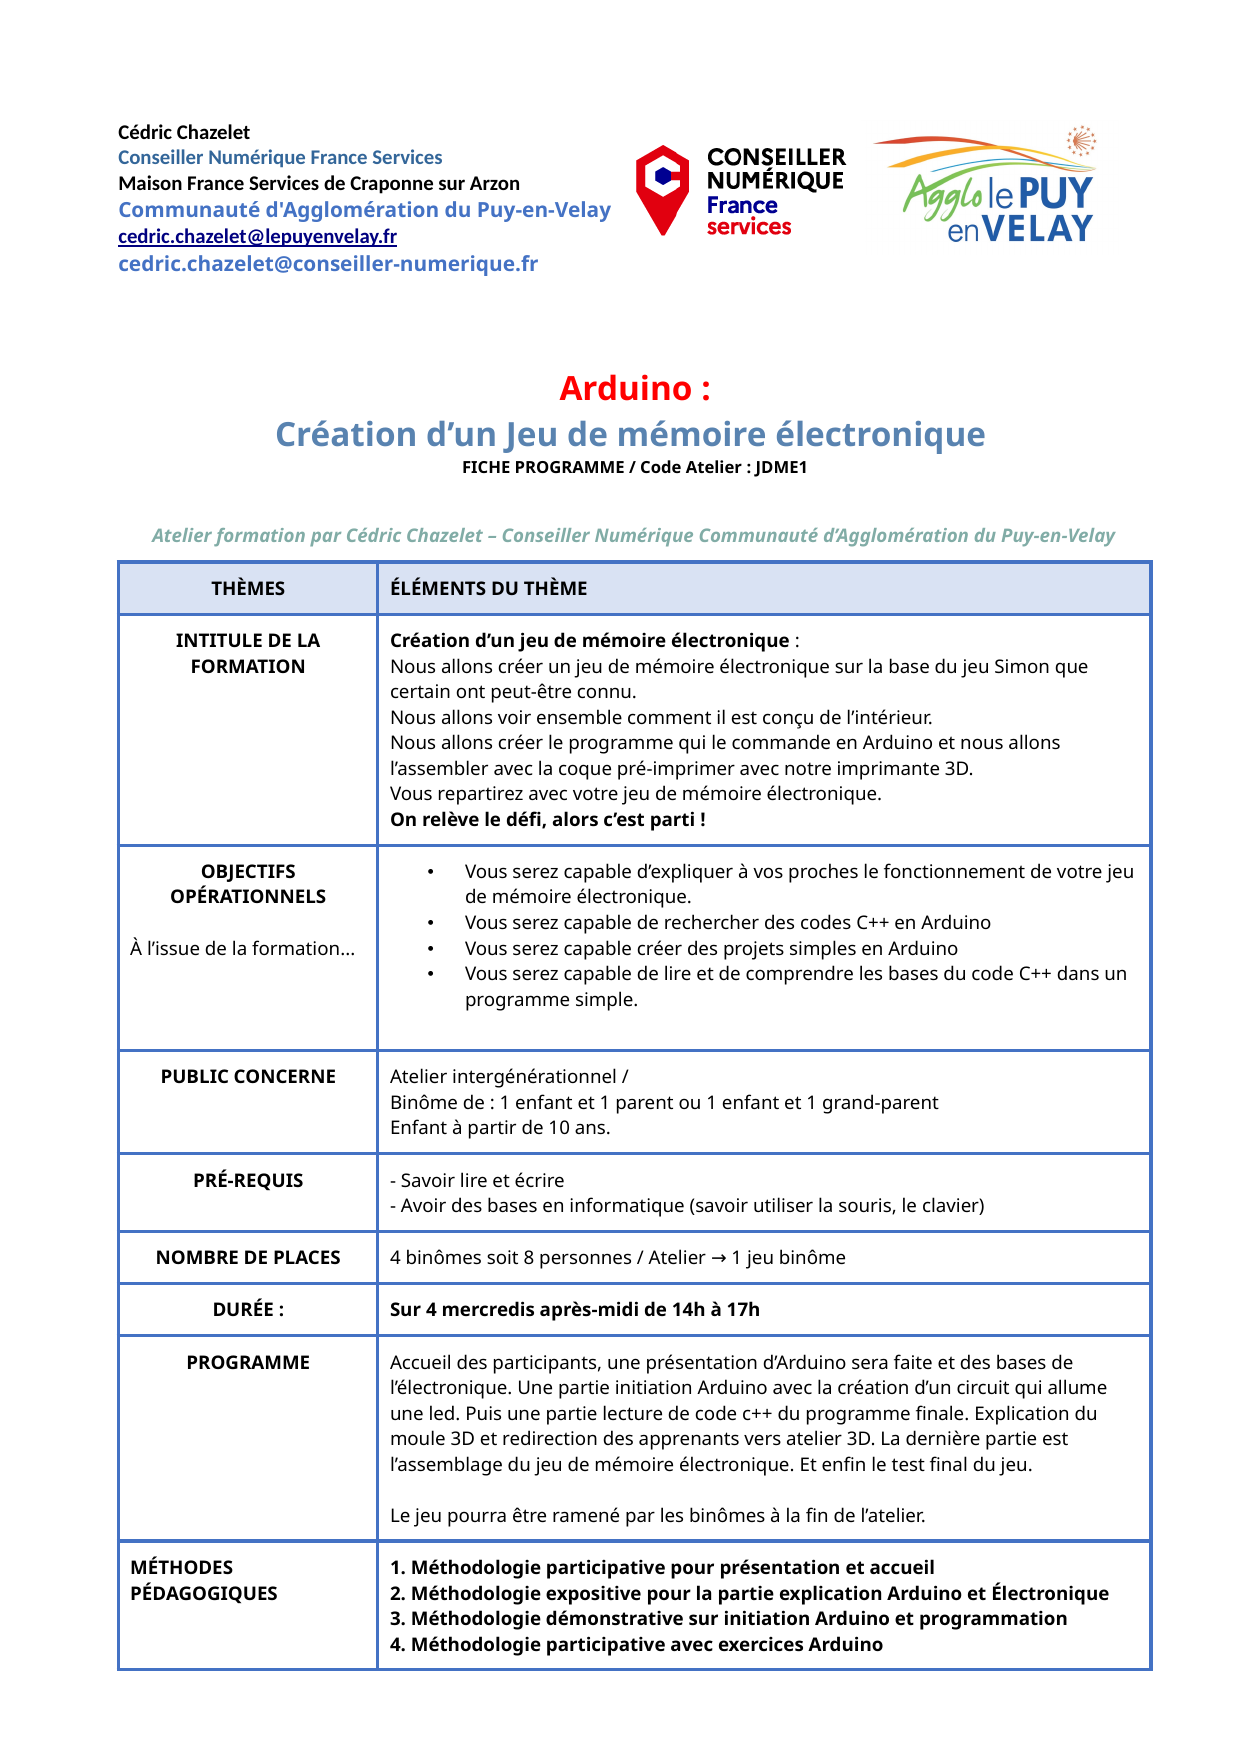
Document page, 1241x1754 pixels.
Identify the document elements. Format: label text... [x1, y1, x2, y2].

table_cell Accueil des participants, une présentation d’Arduino sera faite et des bases de l’électronique. Une partie initiation Arduino avec la création d’un circuit qui allume une led. Puis une partie lecture de code c++ du programme finale. Explication du moule 3D et redirection des apprenants vers atelier 3D. La dernière partie est l’assemblage du jeu de mémoire électronique. Et enfin le test final du jeu. Le jeu pourra être ramené par les binômes à la fin de l’atelier. [379, 1337, 1149, 1539]
table_cell PROGRAMME [120, 1337, 376, 1539]
table_cell Vous serez capable d’expliquer à vos proches le fonctionnement de votre jeu de mémoire électronique. Vous serez capable de rechercher des codes C++ en Arduino Vous serez capable créer des projets simples en Arduino Vous serez capable de lire et de comprendre les bases du code C++ dans un programme simple. [379, 847, 1149, 1049]
table_cell 4 binômes soit 8 personnes / Atelier → 1 jeu binôme [379, 1233, 1149, 1282]
table_cell 1. Méthodologie participative pour présentation et accueil 2. Méthodologie expositive pour la partie explication Arduino et Électronique 3. Méthodologie démonstrative sur initiation Arduino et programmation 4. Méthodologie participative avec exercices Arduino [379, 1543, 1149, 1668]
table_cell Atelier intergénérationnel / Binôme de : 1 enfant et 1 parent ou 1 enfant et 1 grand-parent Enfant à partir de 10 ans. [379, 1052, 1149, 1152]
text Cédric Chazelet Conseiller Numérique France Services Maison France Services de Craponne sur Arzon [118, 119, 1152, 195]
picture [614, 120, 1119, 255]
table_cell PRÉ-REQUIS [120, 1155, 376, 1230]
text Arduino : Création d’un Jeu de mémoire électronique FICHE PROGRAMME / Code Atelier : JDME1 [118, 365, 1152, 479]
table_cell Sur 4 mercredis après-midi de 14h à 17h [379, 1285, 1149, 1334]
table_header ÉLÉMENTS DU THÈME [379, 564, 1149, 613]
table_cell OBJECTIFS OPÉRATIONNELS À l’issue de la formation... [120, 847, 376, 1049]
table_cell MÉTHODES PÉDAGOGIQUES [120, 1543, 376, 1668]
text Atelier formation par Cédric Chazelet – Conseiller Numérique Communauté d’Agglomération du Puy-en-Velay [118, 491, 1152, 548]
text Communauté d'Agglomération du Puy-en-Velay cedric.chazelet@lepuyenvelay.fr cedric.chazelet@conseiller-numerique.fr [118, 195, 1152, 278]
table_cell PUBLIC CONCERNE [120, 1052, 376, 1152]
table_cell NOMBRE DE PLACES [120, 1233, 376, 1282]
table_cell DURÉE : [120, 1285, 376, 1334]
table_cell INTITULE DE LA FORMATION [120, 616, 376, 843]
table_header THÈMES [120, 564, 376, 613]
table_cell - Savoir lire et écrire - Avoir des bases en informatique (savoir utiliser la souris, le clavier) [379, 1155, 1149, 1230]
table_cell Création d’un jeu de mémoire électronique : Nous allons créer un jeu de mémoire électronique sur la base du jeu Simon que certain ont peut-être connu. Nous allons voir ensemble comment il est conçu de l’intérieur. Nous allons créer le programme qui le commande en Arduino et nous allons l’assembler avec la coque pré-imprimer avec notre imprimante 3D. Vous repartirez avec votre jeu de mémoire électronique. On relève le défi, alors c’est parti ! [379, 616, 1149, 843]
